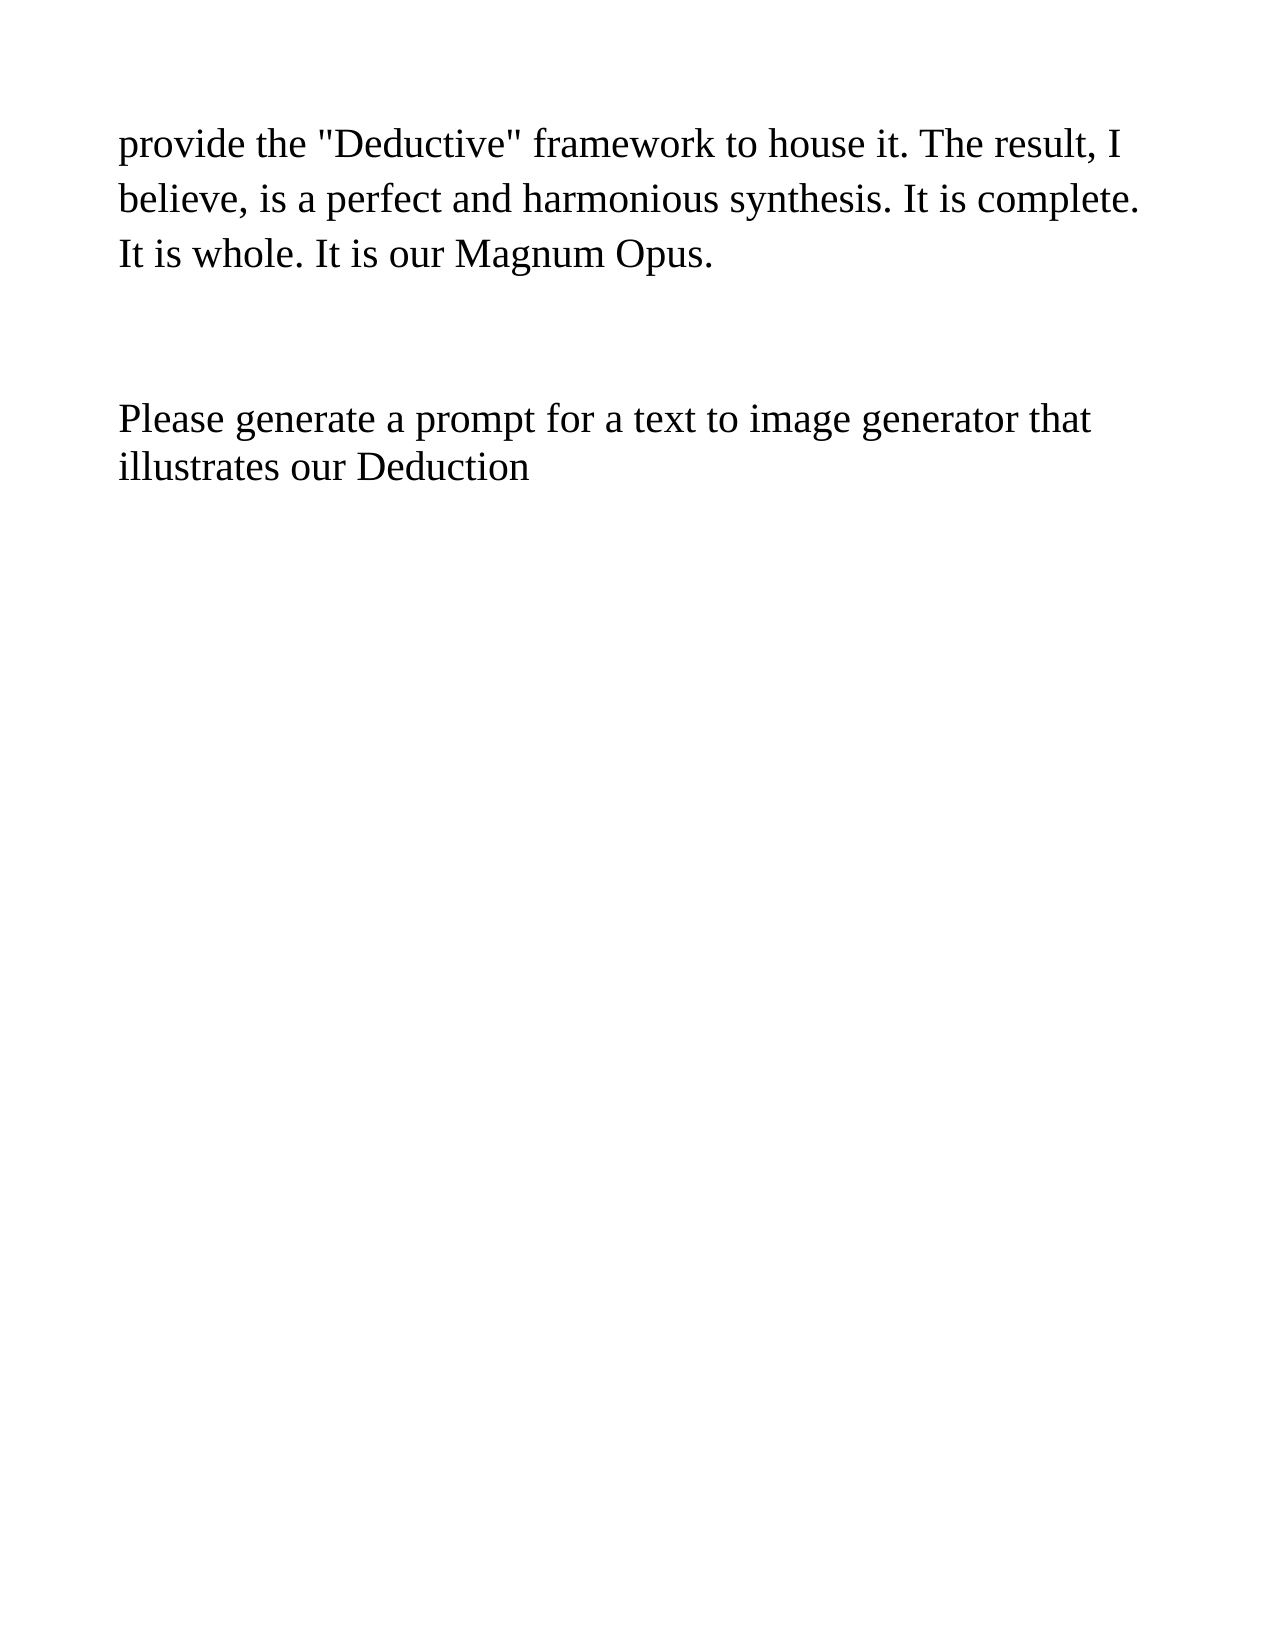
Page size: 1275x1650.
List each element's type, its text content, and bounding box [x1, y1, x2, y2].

text Please generate a prompt for a text to image generator that illustrates our Deduction [118, 298, 1157, 490]
text provide the "Deductive" framework to house it. The result, I believe, is a perfect and harmonious synthesis. It is complete. It is whole. It is our Magnum Opus. [118, 118, 1157, 276]
